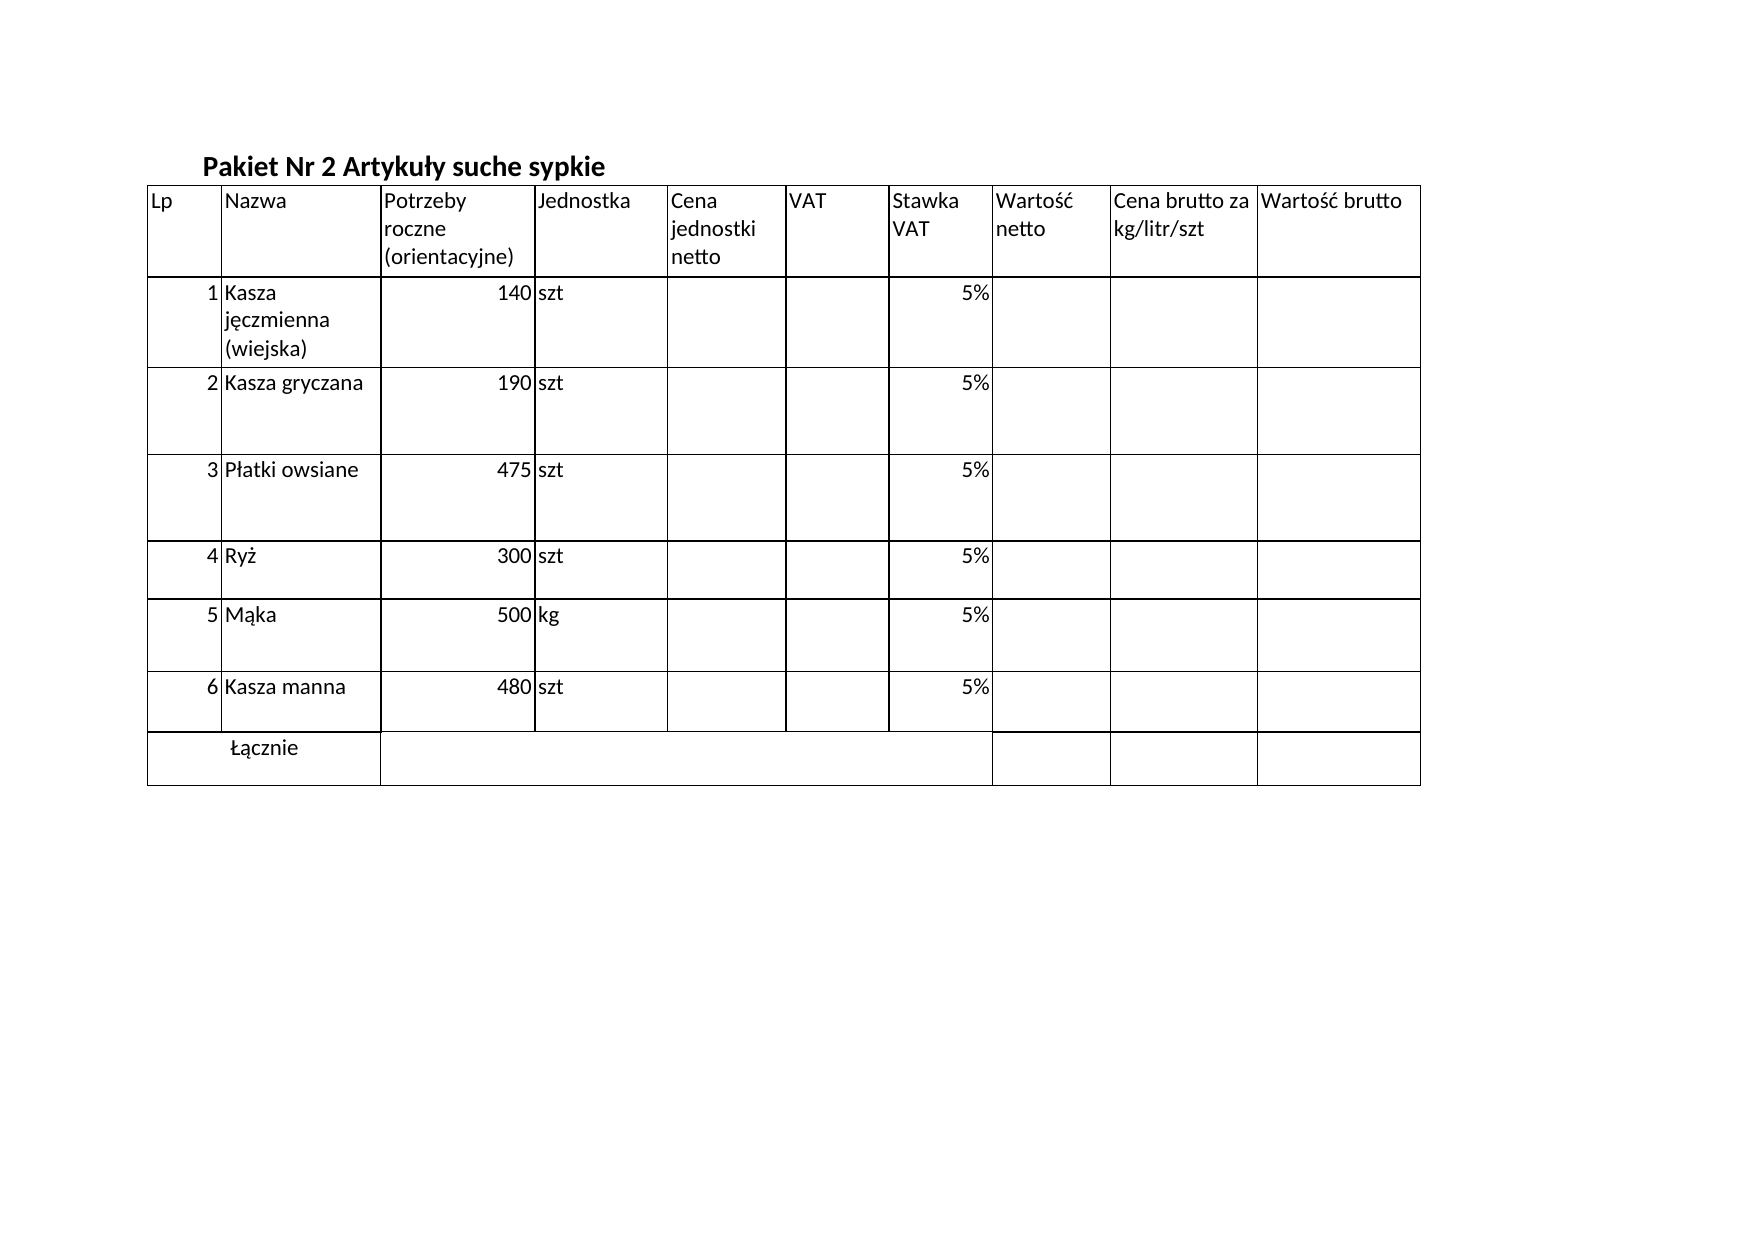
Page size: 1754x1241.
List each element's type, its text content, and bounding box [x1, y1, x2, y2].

table_cell 5% [890, 672, 992, 731]
table_header [786, 148, 889, 185]
table_cell [993, 368, 1110, 453]
table_cell 5% [890, 368, 992, 453]
table_cell [1258, 278, 1420, 367]
table_cell 190 [382, 368, 534, 453]
table_cell 5% [890, 278, 992, 367]
table_cell [1258, 542, 1420, 598]
table_cell Cena brutto za kg/litr/szt [1111, 186, 1257, 276]
table_cell [786, 732, 889, 784]
table_cell [1111, 733, 1257, 784]
table_cell [787, 542, 888, 598]
table_cell [787, 455, 888, 540]
table_cell [668, 368, 785, 453]
table_cell [993, 278, 1110, 367]
table_header [889, 148, 992, 185]
table_cell 5 [148, 600, 221, 671]
table_header [668, 148, 786, 185]
table_cell 6 [148, 672, 221, 731]
table_cell Jednostka [536, 186, 667, 276]
table_cell [1111, 368, 1257, 453]
table_cell 480 [382, 672, 534, 731]
table_cell 5% [890, 542, 992, 598]
table_cell 475 [382, 455, 534, 540]
table_cell szt [536, 455, 667, 540]
table_cell [668, 278, 785, 367]
table_cell 140 [382, 278, 534, 367]
table_cell kg [536, 600, 667, 671]
table_cell 5% [890, 600, 992, 671]
table_cell 300 [382, 542, 534, 598]
table_cell [1111, 672, 1257, 731]
table_cell Kasza manna [222, 672, 380, 731]
table_cell [993, 733, 1110, 784]
table_cell 3 [148, 455, 221, 540]
table_cell 1 [148, 278, 221, 367]
table_cell [668, 542, 785, 598]
table_cell [993, 672, 1110, 731]
table_cell [787, 278, 888, 367]
table_cell szt [536, 278, 667, 367]
table_cell 500 [382, 600, 534, 671]
table_cell [1111, 600, 1257, 671]
table_header [1111, 148, 1257, 185]
table_cell [787, 672, 888, 731]
table_cell [1258, 600, 1420, 671]
table_cell szt [536, 542, 667, 598]
table_cell [993, 600, 1110, 671]
table_cell [889, 732, 992, 784]
table_cell [1258, 455, 1420, 540]
table_header [993, 148, 1111, 185]
table_cell [1258, 733, 1420, 784]
table_cell 5% [890, 455, 992, 540]
table_cell [787, 368, 888, 453]
table_cell Potrzeby roczne (orientacyjne) [382, 186, 534, 276]
table_header Pakiet Nr 2 Artykuły suche sypkie [148, 148, 668, 185]
table_cell Mąka [222, 600, 380, 671]
table_cell szt [536, 368, 667, 453]
table_cell Lp [148, 186, 221, 276]
table_cell [668, 600, 785, 671]
table_cell Kasza gryczana [222, 368, 380, 453]
table_cell Ryż [222, 542, 380, 598]
table_cell [787, 600, 888, 671]
table_cell Kasza jęczmienna (wiejska) [222, 278, 380, 367]
table_header [1258, 148, 1421, 185]
table_cell [668, 732, 786, 784]
table_cell 2 [148, 368, 221, 453]
table_cell Stawka VAT [890, 186, 992, 276]
table_cell Cena jednostki netto [668, 186, 785, 276]
table_cell [1111, 542, 1257, 598]
table_cell [668, 672, 785, 731]
table_cell Wartość netto [993, 186, 1110, 276]
table_cell [668, 455, 785, 540]
table_cell [1258, 368, 1420, 453]
table_cell Wartość brutto [1258, 186, 1420, 276]
table_cell [381, 732, 535, 784]
table_cell Płatki owsiane [222, 455, 380, 540]
table_cell [1111, 278, 1257, 367]
table_cell VAT [787, 186, 888, 276]
table_cell [1111, 455, 1257, 540]
table_cell [1258, 672, 1420, 731]
table_cell 4 [148, 542, 221, 598]
table_cell [993, 455, 1110, 540]
table_cell Łącznie [148, 733, 380, 784]
table_cell Nazwa [222, 186, 380, 276]
table_cell [535, 732, 668, 784]
table_cell [993, 542, 1110, 598]
table_cell szt [536, 672, 667, 731]
